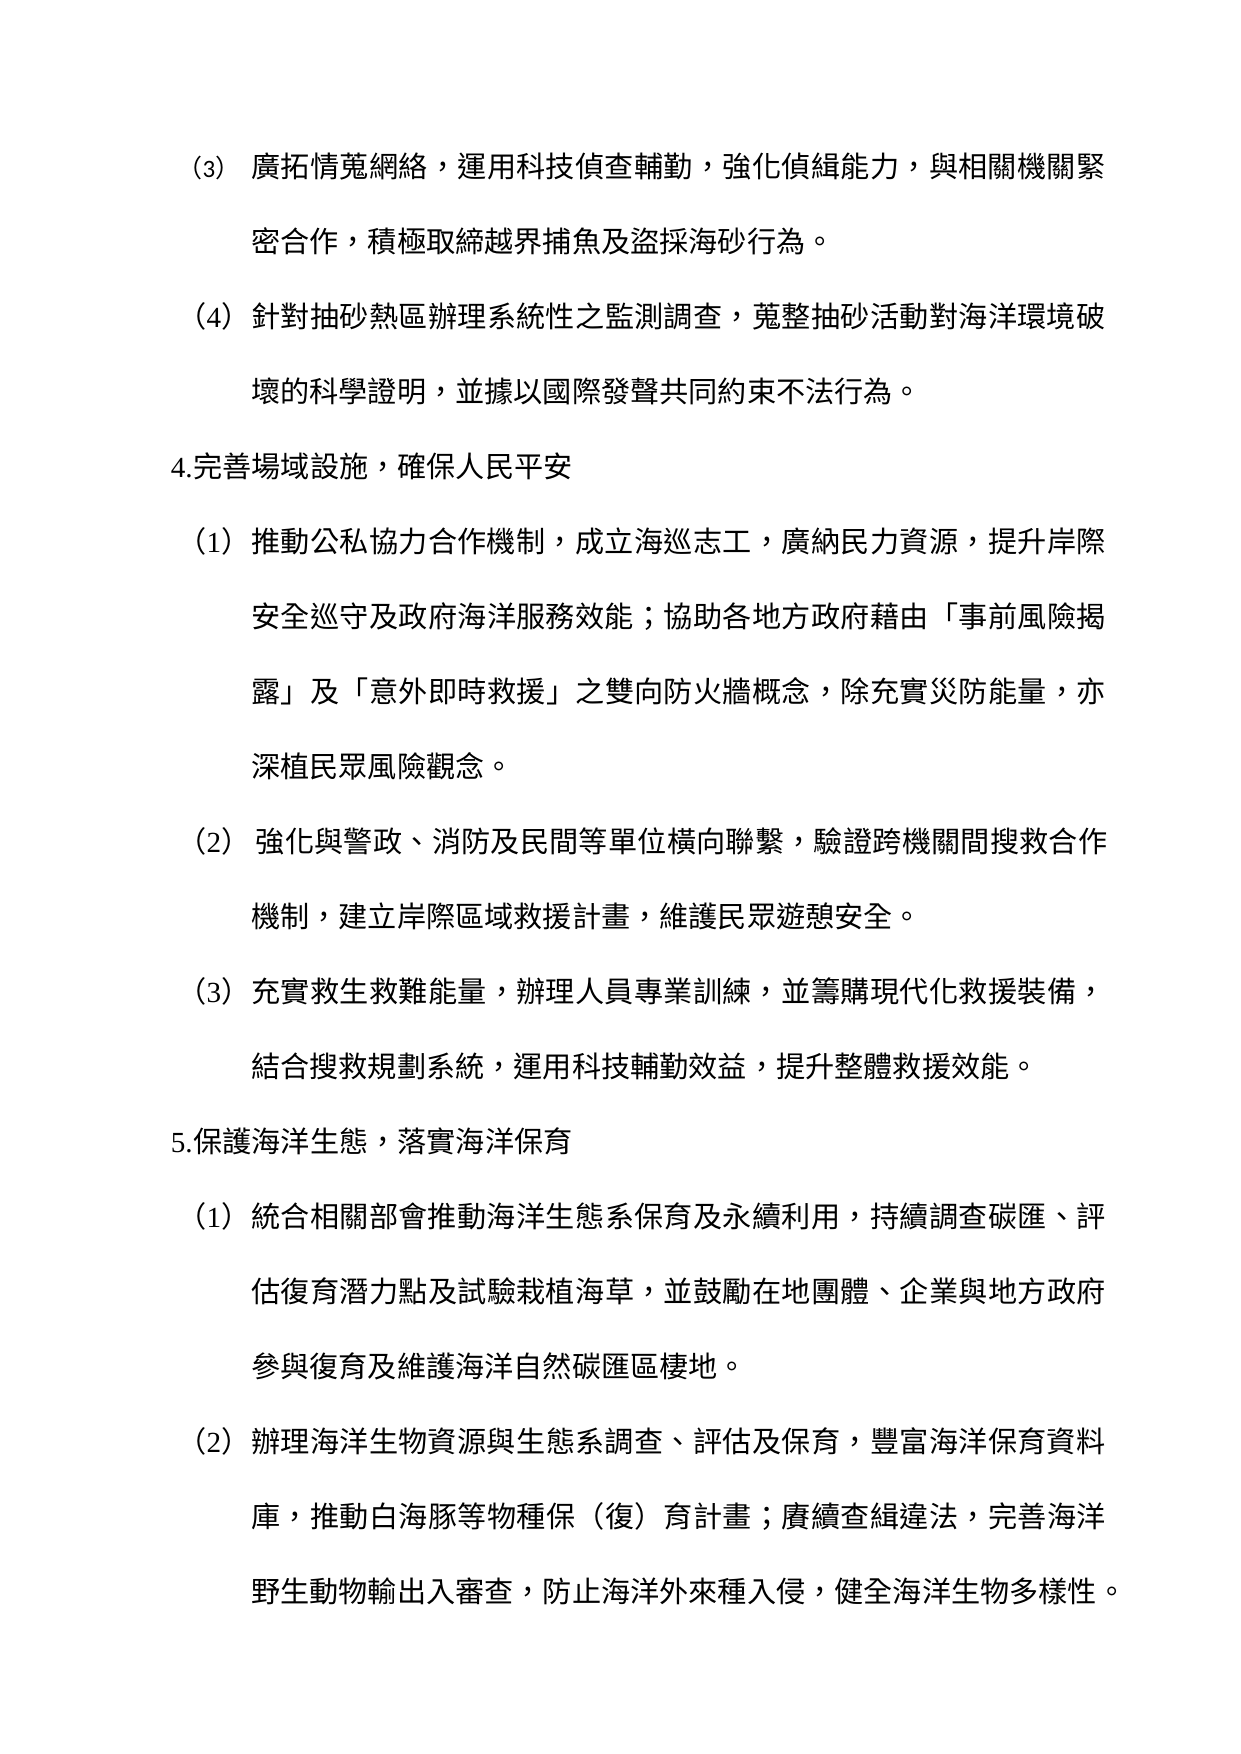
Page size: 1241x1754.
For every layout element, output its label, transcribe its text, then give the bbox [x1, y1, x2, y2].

list 針對抽砂熱區辦理系統性之監測調查，蒐整抽砂活動對海洋環境破壞的科學證明，並據以國際發聲共同約束不法行為。 [177, 277, 1107, 427]
list 廣拓情蒐網絡，運用科技偵查輔勤，強化偵緝能力，與相關機關緊密合作，積極取締越界捕魚及盜採海砂行為。 [177, 127, 1107, 277]
list 完善場域設施，確保人民平安 [118, 427, 1107, 502]
list 強化與警政、消防及民間等單位橫向聯繫，驗證跨機關間搜救合作機制，建立岸際區域救援計畫，維護民眾遊憩安全。 [177, 802, 1107, 952]
list 充實救生救難能量，辦理人員專業訓練，並籌購現代化救援裝備，結合搜救規劃系統，運用科技輔勤效益，提升整體救援效能。 [177, 952, 1107, 1102]
list 保護海洋生態，落實海洋保育 [118, 1102, 1107, 1177]
list 辦理海洋生物資源與生態系調查、評估及保育，豐富海洋保育資料庫，推動白海豚等物種保（復）育計畫；賡續查緝違法，完善海洋野生動物輸出入審查，防止海洋外來種入侵，健全海洋生物多樣性。 [177, 1402, 1107, 1627]
list 推動公私協力合作機制，成立海巡志工，廣納民力資源，提升岸際安全巡守及政府海洋服務效能；協助各地方政府藉由「事前風險揭露」及「意外即時救援」之雙向防火牆概念，除充實災防能量，亦深植民眾風險觀念。 [177, 502, 1107, 802]
list 統合相關部會推動海洋生態系保育及永續利用，持續調查碳匯、評估復育潛力點及試驗栽植海草，並鼓勵在地團體、企業與地方政府參與復育及維護海洋自然碳匯區棲地。 [177, 1177, 1107, 1402]
